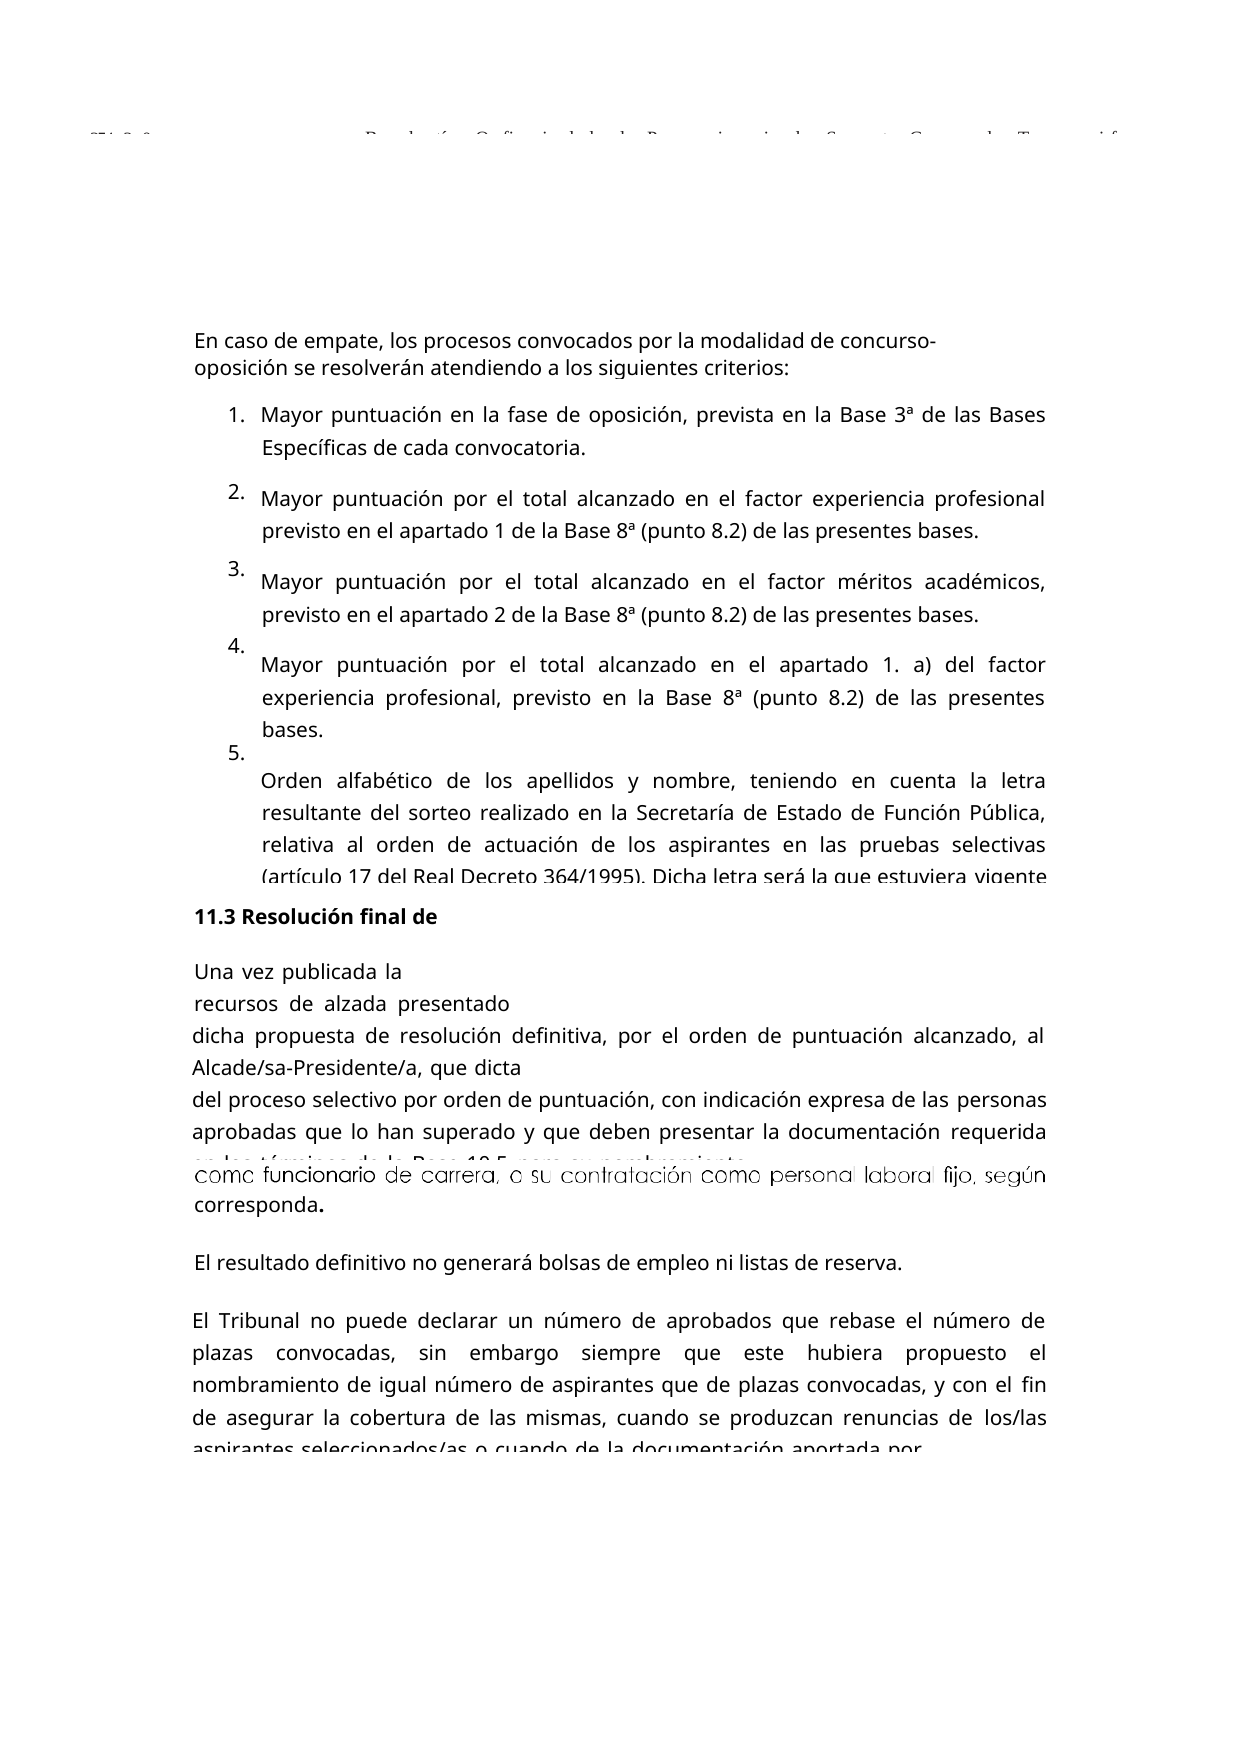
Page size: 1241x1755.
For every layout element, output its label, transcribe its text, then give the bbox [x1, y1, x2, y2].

text Mayor puntuación por el total alcanzado en el factor méritos académicos, previsto en el apartado 2 de la Base 8ª (punto 8.2) de las presentes bases. [260, 567, 1047, 628]
text corresponda. [194, 1190, 331, 1218]
text El Tribunal no puede declarar un número de aprobados que rebase el número de plazas convocadas, sin embargo siempre que este hubiera propuesto el nombramiento de igual número de aspirantes que de plazas convocadas, y con el fin de asegurar la cobertura de las mismas, cuando se produzcan renuncias de los/las aspirantes seleccionados/as o cuando de la documentación aportada por [192, 1306, 1047, 1451]
text 2542350430 [90, 128, 164, 134]
text En caso de empate, los procesos convocados por la modalidad de concurso- oposición se resolverán atendiendo a los siguientes criterios: [194, 326, 982, 379]
text Mayor puntuación por el total alcanzado en el factor experiencia profesional previsto en el apartado 1 de la Base 8ª (punto 8.2) de las presentes bases. [260, 484, 1046, 545]
text Mayor puntuación en la fase de oposición, prevista en la Base 3ª de las Bases Específicas de cada convocatoria. [260, 400, 1047, 461]
text Mayor puntuación por el total alcanzado en el apartado 1. a) del factor experiencia profesional, previsto en la Base 8ª (punto 8.2) de las presentes bases. [260, 650, 1047, 744]
text 2. [228, 477, 247, 505]
text dicha propuesta de resolución definitiva, por el orden de puntuación alcanzado, al Alcade/sa-Presidente/a, que dicta [192, 1021, 1046, 1082]
text El resultado definitivo no generará bolsas de empleo ni listas de reserva. [194, 1248, 915, 1276]
text 1. [228, 400, 247, 428]
text del proceso selectivo por orden de puntuación, con indicación expresa de las personas aprobadas que lo han superado y que deben presentar la documentación requerida en los términos de la Base 10.5 para su nombramiento [192, 1085, 1047, 1159]
text Orden alfabético de los apellidos y nombre, teniendo en cuenta la letra resultante del sorteo realizado en la Secretaría de Estado de Función Pública, relativa al orden de actuación de los aspirantes en las pruebas selectivas (artículo 17 del Real Decreto 364/1995). Dicha letra será la que estuviera vigente en la fecha de publicación de la convocatoria del proceso selectivo. [260, 766, 1047, 882]
text Una vez publicada la [194, 957, 1049, 985]
text 11.3 Resolución final de concurso [194, 902, 531, 930]
text recursos de alzada presentado [194, 989, 1049, 1017]
text 3. [228, 554, 247, 582]
text 5. [228, 738, 247, 766]
text BBooleletítnínOOfifciciaial lddeelalaPProrovvinincciaiaddeeSSaanntataCCruruzzddeeTTeenneerirfiefe. .NNúúmmeeroro18567,, LMuinéercs,o1le8s d2e8jdueliodidceie2m0b2r2e de 2022 [365, 127, 1153, 134]
text 4. [228, 632, 247, 659]
